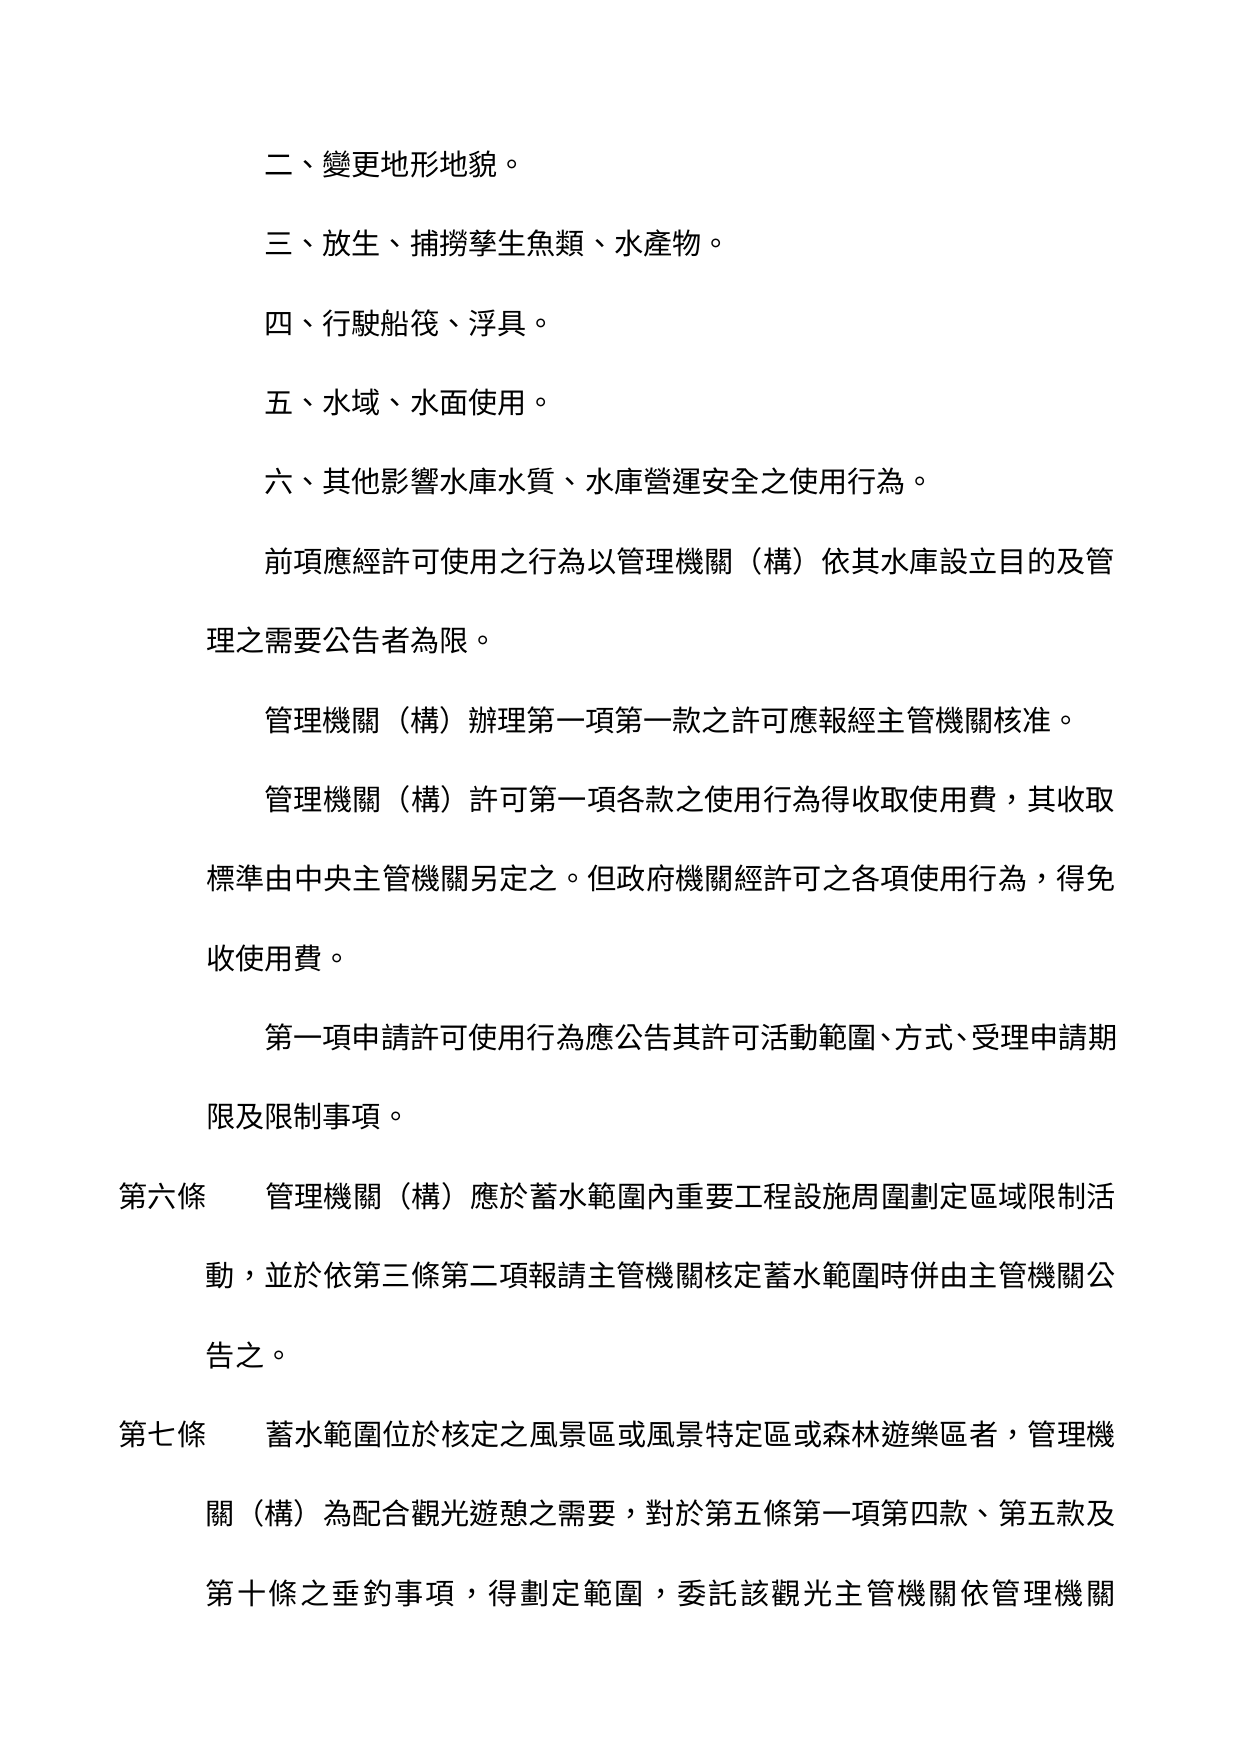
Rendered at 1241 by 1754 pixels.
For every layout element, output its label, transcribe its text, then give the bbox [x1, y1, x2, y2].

text 三、放生、捕撈孳生魚類、水產物。 [264, 202, 1117, 282]
text 第七條 蓄水範圍位於核定之風景區或風景特定區或森林遊樂區者，管理機關（構）為配合觀光遊憩之需要，對於第五條第一項第四款、第五款及第十條之垂釣事項，得劃定範圍，委託該觀光主管機關依管理機關 [118, 1393, 1117, 1631]
text 第六條 管理機關（構）應於蓄水範圍內重要工程設施周圍劃定區域限制活動，並於依第三條第二項報請主管機關核定蓄水範圍時併由主管機關公告之。 [118, 1155, 1117, 1393]
text 前項應經許可使用之行為以管理機關（構）依其水庫設立目的及管理之需要公告者為限。 [206, 520, 1117, 678]
text 五、水域、水面使用。 [264, 361, 1117, 440]
text 六、其他影響水庫水質、水庫營運安全之使用行為。 [264, 440, 1117, 520]
text 管理機關（構）許可第一項各款之使用行為得收取使用費，其收取標準由中央主管機關另定之。但政府機關經許可之各項使用行為，得免收使用費。 [206, 758, 1117, 996]
text 四、行駛船筏、浮具。 [264, 282, 1117, 361]
text 二、變更地形地貌。 [264, 123, 1117, 202]
text 第一項申請許可使用行為應公告其許可活動範圍、方式、受理申請期限及限制事項。 [206, 996, 1117, 1155]
text 管理機關（構）辦理第一項第一款之許可應報經主管機關核准。 [206, 678, 1117, 758]
